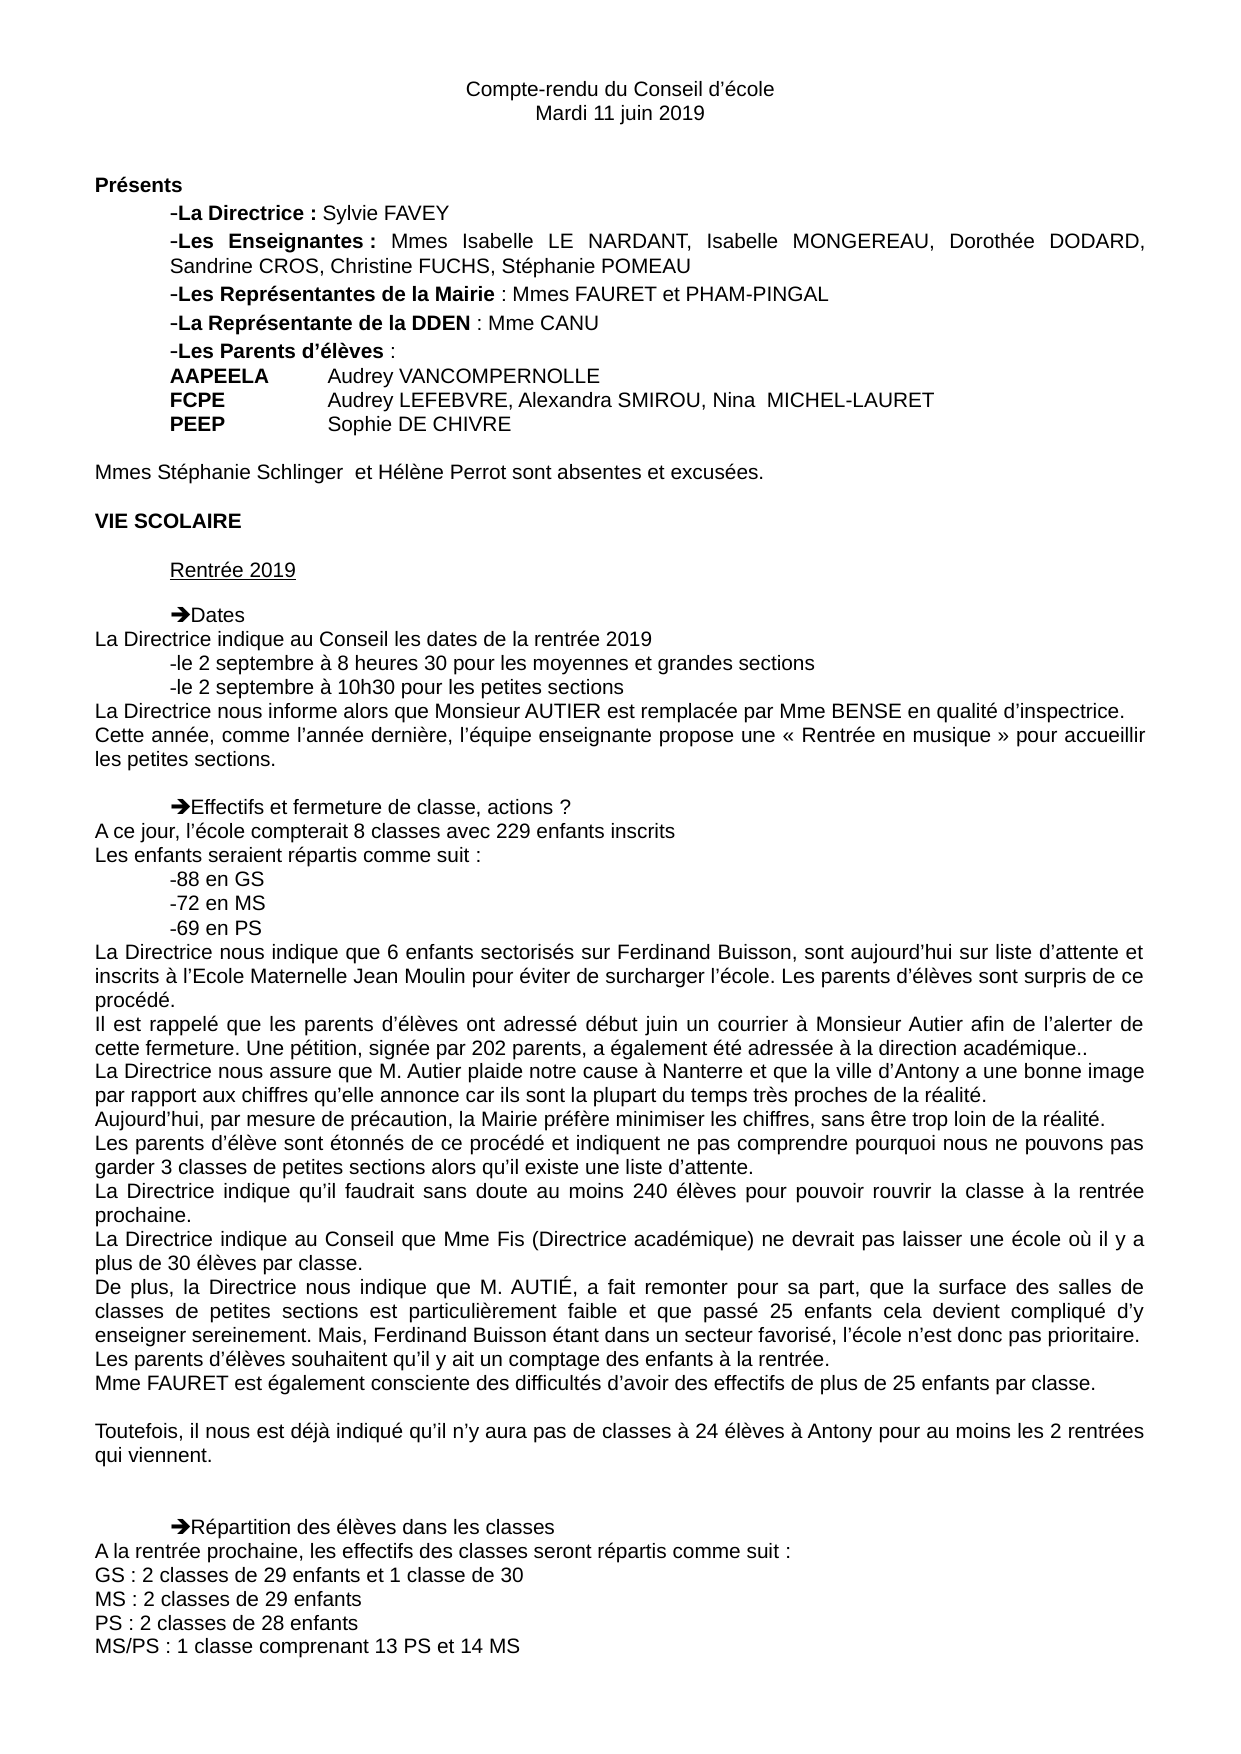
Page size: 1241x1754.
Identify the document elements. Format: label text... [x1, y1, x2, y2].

text Les parents d’élèves souhaitent qu’il y ait un comptage des enfants à la rentrée. [94, 1347, 1146, 1371]
text MS : 2 classes de 29 enfants [94, 1586, 1146, 1610]
list Les Enseignantes : Mmes Isabelle LE NARDANT, Isabelle MONGEREAU, Dorothée DODARD, Sandrine CROS, Christine FUCHS, Stéphanie POMEAU [169, 225, 1146, 278]
table_header Audrey VANCOMPERNOLLE [316, 364, 1054, 388]
subtitle VIE SCOLAIRE [94, 509, 1146, 533]
text La Directrice nous informe alors que Monsieur AUTIER est remplacée par Mme BENSE en qualité d’inspectrice. [94, 699, 1146, 723]
text Mme FAURET est également consciente des difficultés d’avoir des effectifs de plus de 25 enfants par classe. [94, 1371, 1146, 1395]
text Aujourd’hui, par mesure de précaution, la Mairie préfère minimiser les chiffres, sans être trop loin de la réalité. [94, 1107, 1146, 1131]
list Répartition des élèves dans les classes [169, 1514, 1146, 1538]
text La Directrice indique qu’il faudrait sans doute au moins 240 élèves pour pouvoir rouvrir la classe à la rentrée prochaine. [94, 1179, 1146, 1227]
table_cell PEEP [158, 412, 316, 436]
list 69 en PS [169, 915, 1146, 939]
list Les Représentantes de la Mairie : Mmes FAURET et PHAM-PINGAL [169, 278, 1146, 307]
text Compte-rendu du Conseil d’école [94, 77, 1146, 101]
text Cette année, comme l’année dernière, l’équipe enseignante propose une « Rentrée en musique » pour accueillir les petites sections. [94, 723, 1146, 771]
table_cell FCPE [158, 388, 316, 412]
list Dates [169, 603, 1146, 627]
text La Directrice nous assure que M. Autier plaide notre cause à Nanterre et que la ville d’Antony a une bonne image par rapport aux chiffres qu’elle annonce car ils sont la plupart du temps très proches de la réalité. [94, 1059, 1146, 1107]
subtitle Rentrée 2019 [169, 558, 1146, 582]
table_cell Audrey LEFEBVRE, Alexandra SMIROU, Nina MICHEL-LAURET [316, 388, 1054, 412]
text Il est rappelé que les parents d’élèves ont adressé début juin un courrier à Monsieur Autier afin de l’alerter de cette fermeture. Une pétition, signée par 202 parents, a également été adressée à la direction académique.. [94, 1011, 1146, 1059]
text Présents [94, 173, 1146, 197]
text De plus, la Directrice nous indique que M. AUTIÉ, a fait remonter pour sa part, que la surface des salles de classes de petites sections est particulièrement faible et que passé 25 enfants cela devient compliqué d’y enseigner sereinement. Mais, Ferdinand Buisson étant dans un secteur favorisé, l’école n’est donc pas prioritaire. [94, 1275, 1146, 1347]
list La Représentante de la DDEN : Mme CANU [169, 307, 1146, 336]
text Les enfants seraient répartis comme suit : [94, 843, 1146, 867]
text GS : 2 classes de 29 enfants et 1 classe de 30 [94, 1562, 1146, 1586]
list 72 en MS [169, 891, 1146, 915]
text Toutefois, il nous est déjà indiqué qu’il n’y aura pas de classes à 24 élèves à Antony pour au moins les 2 rentrées qui viennent. [94, 1419, 1146, 1467]
text A ce jour, l’école compterait 8 classes avec 229 enfants inscrits [94, 819, 1146, 843]
text MS/PS : 1 classe comprenant 13 PS et 14 MS [94, 1634, 1146, 1658]
list Effectifs et fermeture de classe, actions ? [169, 795, 1146, 819]
list La Directrice : Sylvie FAVEY [169, 197, 1146, 225]
table_cell Sophie DE CHIVRE [316, 412, 1054, 436]
text A la rentrée prochaine, les effectifs des classes seront répartis comme suit : [94, 1538, 1146, 1562]
text La Directrice indique au Conseil que Mme Fis (Directrice académique) ne devrait pas laisser une école où il y a plus de 30 élèves par classe. [94, 1227, 1146, 1275]
list le 2 septembre à 8 heures 30 pour les moyennes et grandes sections [169, 651, 1146, 675]
text La Directrice nous indique que 6 enfants sectorisés sur Ferdinand Buisson, sont aujourd’hui sur liste d’attente et inscrits à l’Ecole Maternelle Jean Moulin pour éviter de surcharger l’école. Les parents d’élèves sont surpris de ce procédé. [94, 939, 1146, 1011]
list le 2 septembre à 10h30 pour les petites sections [169, 675, 1146, 699]
list Les Parents d’élèves : [169, 336, 1146, 364]
table_header AAPEELA [158, 364, 316, 388]
list 88 en GS [169, 867, 1146, 891]
text Mmes Stéphanie Schlinger et Hélène Perrot sont absentes et excusées. [94, 460, 1146, 484]
text Mardi 11 juin 2019 [94, 101, 1146, 125]
text La Directrice indique au Conseil les dates de la rentrée 2019 [94, 627, 1146, 651]
text PS : 2 classes de 28 enfants [94, 1610, 1146, 1634]
text Les parents d’élève sont étonnés de ce procédé et indiquent ne pas comprendre pourquoi nous ne pouvons pas garder 3 classes de petites sections alors qu’il existe une liste d’attente. [94, 1131, 1146, 1179]
